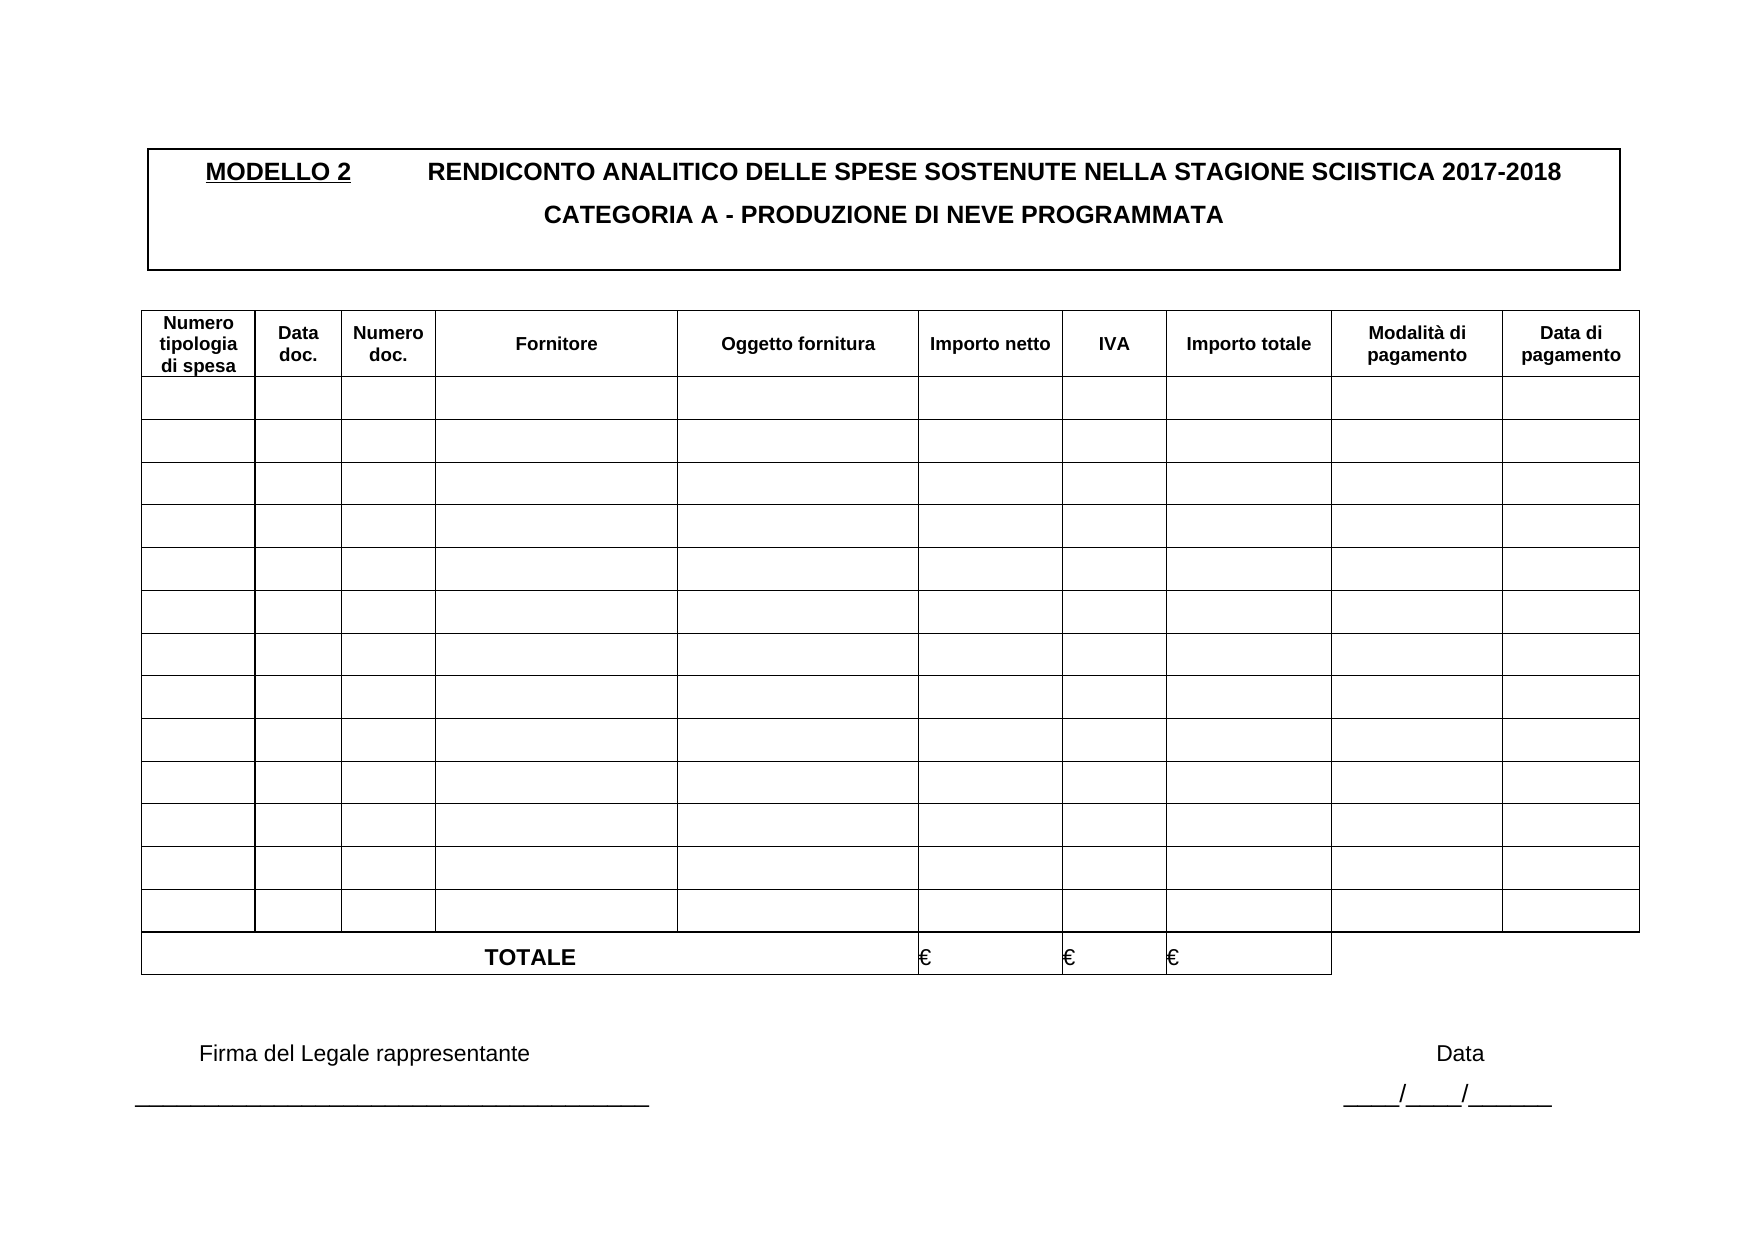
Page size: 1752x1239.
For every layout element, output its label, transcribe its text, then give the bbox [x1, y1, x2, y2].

table_cell [1332, 804, 1502, 846]
table_cell [256, 548, 341, 590]
table_cell [1167, 505, 1331, 547]
table_cell [678, 890, 918, 931]
table_header Importo totale [1167, 311, 1331, 376]
table_cell [256, 804, 341, 846]
table_cell [678, 591, 918, 632]
table_cell [1063, 548, 1166, 590]
table_cell [1503, 505, 1639, 547]
table_cell [1503, 890, 1639, 931]
table_cell [436, 762, 677, 803]
table_cell [436, 420, 677, 462]
table_cell [919, 676, 1062, 718]
table_cell [678, 719, 918, 761]
table_header Numero doc. [342, 311, 435, 376]
table_cell [678, 377, 918, 419]
table_cell [1167, 890, 1331, 931]
table_cell € [1167, 933, 1331, 974]
table_cell [142, 591, 254, 632]
table_cell [256, 634, 341, 675]
table_cell [1332, 719, 1502, 761]
table_header Data di pagamento [1503, 311, 1639, 376]
table_cell [1332, 591, 1502, 632]
table_cell [1063, 505, 1166, 547]
table_cell [142, 634, 254, 675]
table_cell [1063, 890, 1166, 931]
table_cell [256, 847, 341, 889]
table_cell [1503, 548, 1639, 590]
table_cell € [919, 933, 1062, 974]
table_cell [919, 804, 1062, 846]
table_cell € [1063, 933, 1166, 974]
table_cell [342, 505, 435, 547]
table_cell [1063, 377, 1166, 419]
table_cell [678, 847, 918, 889]
table_cell [1167, 847, 1331, 889]
table_cell [342, 847, 435, 889]
table_cell [1332, 505, 1502, 547]
table_cell [436, 719, 677, 761]
table_cell [342, 420, 435, 462]
table_cell [1503, 847, 1639, 889]
table_cell [1063, 804, 1166, 846]
table_cell [256, 676, 341, 718]
table_cell [1167, 420, 1331, 462]
table_cell [342, 591, 435, 632]
table_cell [919, 505, 1062, 547]
table_cell [1167, 377, 1331, 419]
table_cell [1503, 591, 1639, 632]
table_cell [1167, 804, 1331, 846]
table_cell [142, 890, 254, 931]
table_cell [142, 377, 254, 419]
table_cell [678, 548, 918, 590]
table_cell [1503, 762, 1639, 803]
table_cell [142, 548, 254, 590]
table_cell [919, 847, 1062, 889]
table_cell [342, 377, 435, 419]
table_cell [919, 463, 1062, 504]
table_header Data doc. [256, 311, 341, 376]
table_cell [919, 719, 1062, 761]
table_cell [1167, 719, 1331, 761]
table_cell [1167, 548, 1331, 590]
table_header Fornitore [436, 311, 677, 376]
table_cell [1332, 548, 1502, 590]
table_cell [1503, 420, 1639, 462]
table_cell [342, 548, 435, 590]
table_cell [1503, 676, 1639, 718]
table_cell [256, 420, 341, 462]
table_cell [678, 505, 918, 547]
table_cell [1167, 591, 1331, 632]
table_cell [436, 548, 677, 590]
table_cell [1332, 377, 1502, 419]
table_cell [1063, 676, 1166, 718]
table_header Numero tipologia di spesa [142, 311, 254, 376]
table_cell [342, 463, 435, 504]
table_cell [142, 804, 254, 846]
table_cell [1332, 463, 1502, 504]
table_cell [256, 377, 341, 419]
table_cell [1332, 676, 1502, 718]
text _____________________________________ ____/____/______ [135, 1079, 1585, 1108]
table_cell [678, 463, 918, 504]
table_cell [1063, 762, 1166, 803]
table_header Oggetto fornitura [678, 311, 918, 376]
table_cell [342, 762, 435, 803]
table_cell [1063, 719, 1166, 761]
table_cell [678, 420, 918, 462]
table_cell [1063, 634, 1166, 675]
table_cell [1167, 762, 1331, 803]
table_cell [436, 890, 677, 931]
table_cell [1332, 420, 1502, 462]
table_cell [436, 634, 677, 675]
table_cell [1503, 377, 1639, 419]
table_cell [1503, 463, 1639, 504]
table_cell [142, 719, 254, 761]
table_cell [919, 548, 1062, 590]
table_cell TOTALE [142, 933, 918, 974]
table_cell [678, 804, 918, 846]
table_cell [436, 377, 677, 419]
table_cell [1332, 847, 1502, 889]
table_cell [1332, 762, 1502, 803]
table_cell [256, 890, 341, 931]
table_cell [436, 676, 677, 718]
table_cell [1503, 719, 1639, 761]
table_cell [256, 762, 341, 803]
text MODELLO 2 RENDICONTO ANALITICO DELLE SPESE SOSTENUTE NELLA STAGIONE SCIISTICA 2017-2018 [163, 157, 1604, 186]
table_cell [1063, 420, 1166, 462]
table_cell [256, 719, 341, 761]
table_cell [436, 505, 677, 547]
table_header Modalità di pagamento [1332, 311, 1502, 376]
table_cell [256, 463, 341, 504]
table_cell [1167, 676, 1331, 718]
table_cell [436, 463, 677, 504]
table_cell [919, 890, 1062, 931]
table_cell [919, 762, 1062, 803]
table_cell [678, 634, 918, 675]
table_header IVA [1063, 311, 1166, 376]
table_cell [1503, 634, 1639, 675]
table_cell [342, 890, 435, 931]
table_cell [1167, 463, 1331, 504]
table_cell [678, 762, 918, 803]
table_cell [142, 762, 254, 803]
table_cell [436, 591, 677, 632]
table_cell [919, 377, 1062, 419]
table_cell [1332, 890, 1502, 931]
table_cell [142, 420, 254, 462]
table_cell [342, 634, 435, 675]
table_cell [919, 634, 1062, 675]
table_cell [919, 420, 1062, 462]
table_cell [1063, 463, 1166, 504]
table_cell [142, 676, 254, 718]
table_cell [678, 676, 918, 718]
table_cell [1167, 634, 1331, 675]
table_cell [1063, 591, 1166, 632]
table_header Importo netto [919, 311, 1062, 376]
table_cell [342, 804, 435, 846]
table_cell [436, 804, 677, 846]
text CATEGORIA A - PRODUZIONE DI NEVE PROGRAMMATA [163, 200, 1604, 229]
table_cell [256, 505, 341, 547]
table_cell [342, 676, 435, 718]
table_cell [142, 463, 254, 504]
table_cell [256, 591, 341, 632]
table_cell [1063, 847, 1166, 889]
table_cell [1332, 933, 1639, 974]
table_cell [1332, 634, 1502, 675]
table_cell [142, 505, 254, 547]
text Firma del Legale rappresentante Data [135, 1039, 1585, 1066]
table_cell [436, 847, 677, 889]
table_cell [1503, 804, 1639, 846]
table_cell [919, 591, 1062, 632]
table_cell [142, 847, 254, 889]
table_cell [342, 719, 435, 761]
